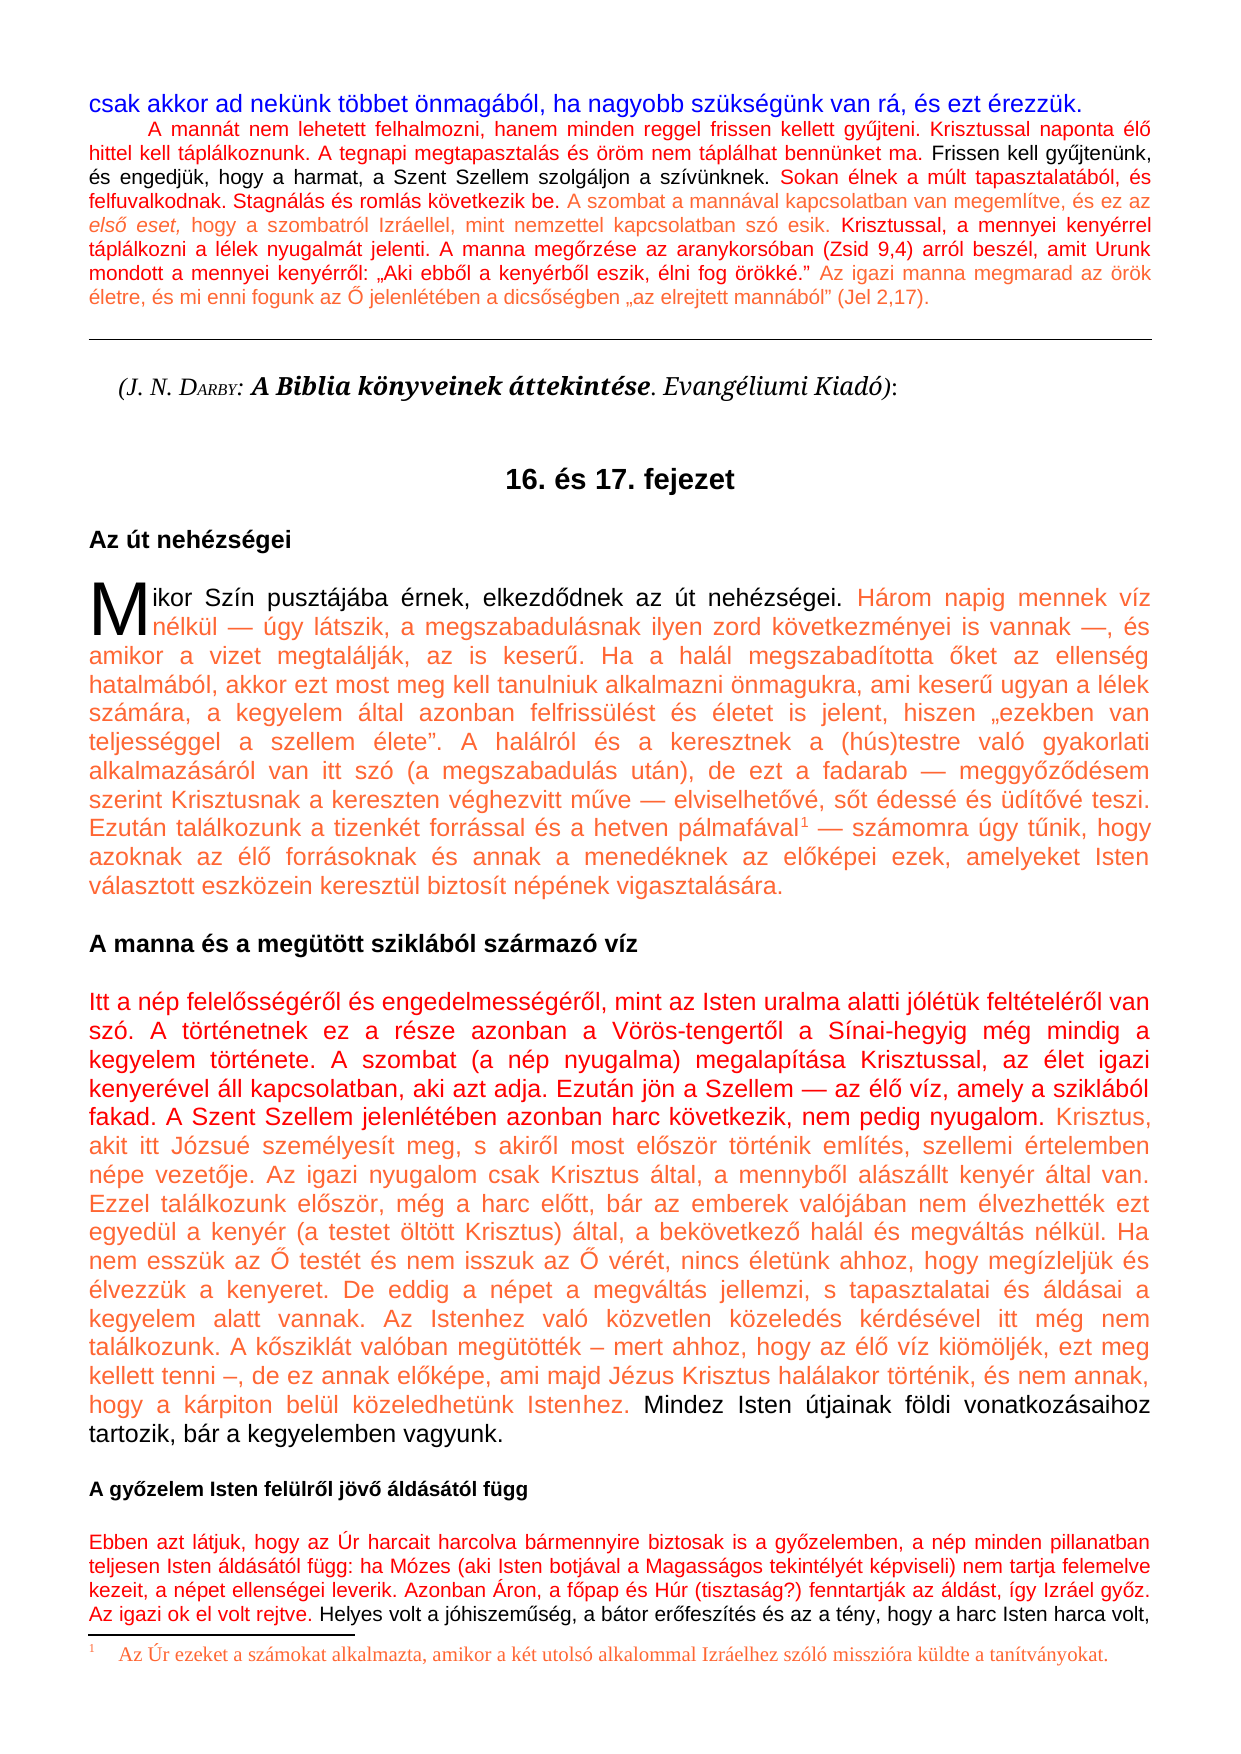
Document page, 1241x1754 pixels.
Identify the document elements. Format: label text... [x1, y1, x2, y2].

text Ebben azt látjuk, hogy az Úr harcait harcolva bármennyire biztosak is a győzelemben, a nép minden pillanatban teljesen Isten áldásától függ: ha Mózes (aki Isten botjával a Magasságos tekintélyét képviseli) nem tartja felemelve kezeit, a népet ellenségei leverik. Azonban Áron, a főpap és Húr (tisztaság?) fenntartják az áldást, így Izráel győz. Az igazi ok el volt rejtve. Helyes volt a jóhiszeműség, a bátor erőfeszítés és az a tény, hogy a harc Isten harca volt, [88, 1530, 1152, 1626]
text 16. és 17. fejezet [88, 462, 1152, 496]
text Az Úr ezeket a számokat alkalmazta, amikor a két utolsó alkalommal Izráelhez szóló misszióra küldte a tanítványokat. [88, 1641, 1152, 1665]
text A mannát nem lehetett felhalmozni, hanem minden reggel frissen kellett gyűjteni. Krisztussal naponta élő hittel kell táplálkoznunk. A tegnapi megtapasztalás és öröm nem táplálhat bennünket ma. Frissen kell gyűjtenünk, és engedjük, hogy a harmat, a Szent Szellem szolgáljon a szívünknek. Sokan élnek a múlt tapasztalatából, és felfuvalkodnak. Stagnálás és romlás következik be. A szombat a mannával kapcsolatban van megemlítve, és ez az első eset, hogy a szombatról Izráellel, mint nemzettel kapcsolatban szó esik. Krisztussal, a mennyei kenyérrel táplálkozni a lélek nyugalmát jelenti. A manna megőrzése az aranykorsóban (Zsid 9,4) arról beszél, amit Urunk mondott a mennyei kenyérről: „Aki ebből a kenyérből eszik, élni fog örökké.” Az igazi manna megmarad az örök életre, és mi enni fogunk az Ő jelenlétében a dicsőségben „az elrejtett mannából” (Jel 2,17). [88, 117, 1152, 309]
text (J. N. Darby: A Biblia könyveinek áttekintése. Evangéliumi Kiadó): [88, 340, 1152, 432]
text Az út nehézségei [88, 525, 1152, 554]
text A manna és a megütött sziklából származó víz [88, 929, 1152, 958]
text csak akkor ad nekünk többet önmagából, ha nagyobb szükségünk van rá, és ezt érezzük. [88, 88, 1152, 117]
text A győzelem Isten felülről jövő áldásától függ [88, 1477, 1152, 1501]
text Mikor Szín pusztájába érnek, elkezdődnek az út nehézségei. Három napig mennek víz nélkül — úgy látszik, a megszabadulásnak ilyen zord következményei is vannak —, és amikor a vizet megtalálják, az is keserű. Ha a halál megszabadította őket az ellenség hatalmából, akkor ezt most meg kell tanulniuk alkalmazni önmagukra, ami keserű ugyan a lélek számára, a kegyelem által azonban felfrissülést és életet is jelent, hiszen „ezekben van teljességgel a szellem élete”. A halálról és a keresztnek a (hús)testre való gyakorlati alkalmazásáról van itt szó (a megszabadulás után), de ezt a fadarab — meggyőződésem szerint Krisztusnak a kereszten véghezvitt műve — elviselhetővé, sőt édessé és üdítővé teszi. Ezután találkozunk a tizenkét forrással és a hetven pálmafával — számomra úgy tűnik, hogy azoknak az élő forrásoknak és annak a menedéknek az előképei ezek, amelyeket Isten választott eszközein keresztül biztosít népének vigasztalására. [88, 583, 1152, 899]
text Itt a nép felelősségéről és engedelmességéről, mint az Isten uralma alatti jólétük feltételéről van szó. A történetnek ez a része azonban a Vörös-tengertől a Sínai-hegyig még mindig a kegyelem története. A szombat (a nép nyugalma) megalapítása Krisztussal, az élet igazi kenyerével áll kapcsolatban, aki azt adja. Ezután jön a Szellem — az élő víz, amely a sziklából fakad. A Szent Szellem jelenlétében azonban harc következik, nem pedig nyugalom. Krisztus, akit itt Józsué személyesít meg, s akiről most először történik említés, szellemi értelemben népe vezetője. Az igazi nyugalom csak Krisztus által, a mennyből alászállt kenyér által van. Ezzel találkozunk először, még a harc előtt, bár az emberek valójában nem élvezhették ezt egyedül a kenyér (a testet öltött Krisztus) által, a bekövetkező halál és megváltás nélkül. Ha nem esszük az Ő testét és nem isszuk az Ő vérét, nincs életünk ahhoz, hogy megízleljük és élvezzük a kenyeret. De eddig a népet a megváltás jellemzi, s tapasztalatai és áldásai a kegyelem alatt vannak. Az Istenhez való közvetlen közeledés kérdésével itt még nem találkozunk. A kősziklát valóban megütötték – mert ahhoz, hogy az élő víz kiömöljék, ezt meg kellett tenni –, de ez annak előképe, ami majd Jézus Krisztus halálakor történik, és nem annak, hogy a kárpiton belül közeledhetünk Isten­hez. Mindez Isten útjainak földi vonatkozásaihoz tartozik, bár a kegyelemben vagyunk. [88, 987, 1152, 1447]
